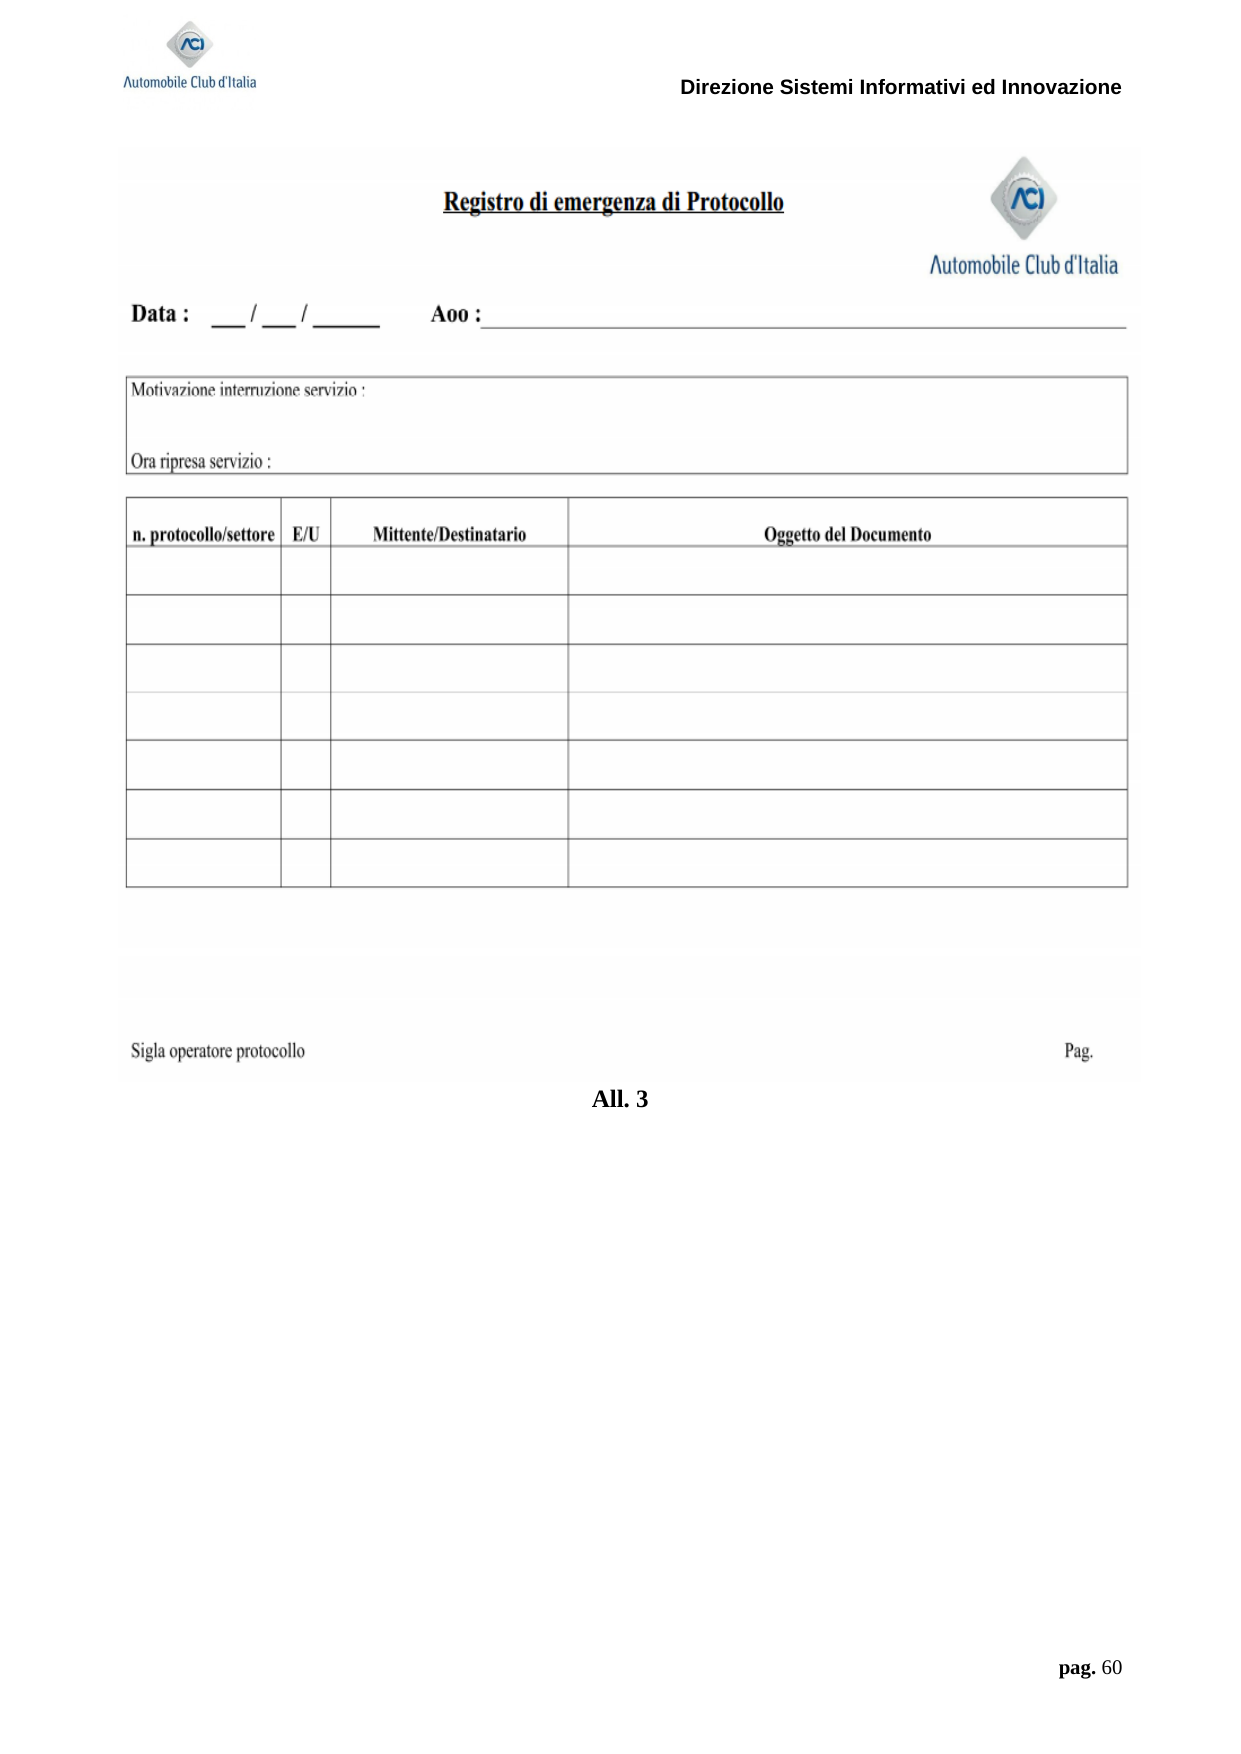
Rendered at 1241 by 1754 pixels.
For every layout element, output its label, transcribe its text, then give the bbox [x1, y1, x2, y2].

picture [118, 147, 1142, 1084]
picture [122, 10, 257, 110]
text All. 3 [118, 1084, 1122, 1112]
